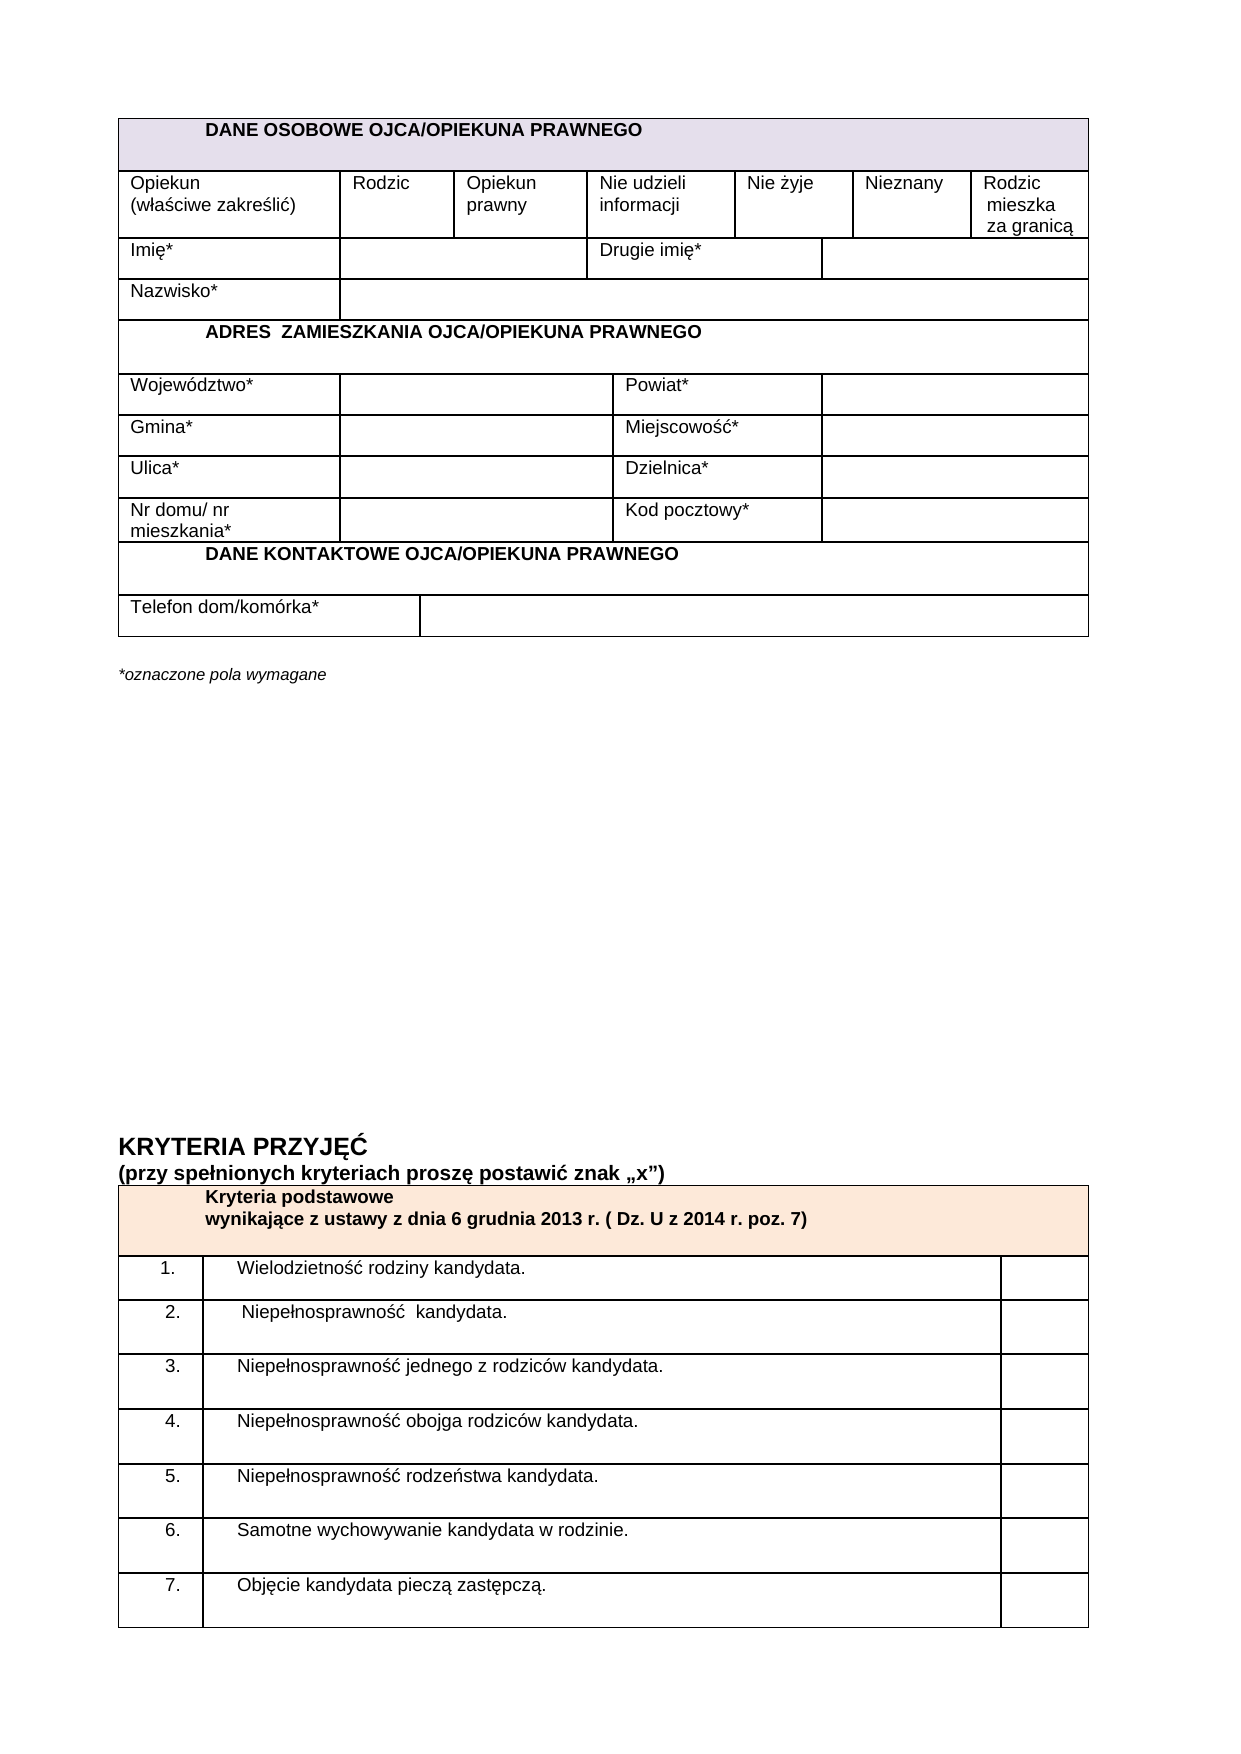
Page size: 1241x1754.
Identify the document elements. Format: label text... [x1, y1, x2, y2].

table_cell [1002, 1519, 1088, 1572]
table_cell Nieznany [854, 172, 970, 237]
table_cell Rodzic [341, 172, 453, 237]
table_cell [341, 457, 612, 497]
table_cell 4. [119, 1410, 202, 1463]
text KRYTERIA PRZYJĘĆ [118, 1132, 1122, 1161]
table_cell Miejscowość* [614, 416, 821, 455]
table_cell Nazwisko* [119, 280, 339, 319]
table_cell Nie żyje [736, 172, 852, 237]
table_cell Nr domu/ nr mieszkania* [119, 499, 339, 541]
table_cell Kod pocztowy* [614, 499, 821, 541]
table_cell [1002, 1410, 1088, 1463]
table_cell 5. [119, 1465, 202, 1517]
table_cell [1002, 1257, 1088, 1299]
table_cell Województwo* [119, 375, 339, 414]
table_cell [1002, 1574, 1088, 1627]
table_cell 1. [119, 1257, 202, 1299]
table_cell Opiekun prawny [455, 172, 586, 237]
table_cell [341, 416, 612, 455]
table_cell 7. [119, 1574, 202, 1627]
table_header DANE OSOBOWE OJCA/OPIEKUNA PRAWNEGO [119, 119, 1088, 170]
table_cell Niepełnosprawność rodzeństwa kandydata. [204, 1465, 1000, 1517]
table_cell DANE KONTAKTOWE OJCA/OPIEKUNA PRAWNEGO [119, 543, 1088, 594]
text (przy spełnionych kryteriach proszę postawić znak „x”) [118, 1161, 1122, 1185]
table_cell Wielodzietność rodziny kandydata. [204, 1257, 1000, 1299]
table_cell [341, 239, 586, 278]
table_cell 2. [119, 1301, 202, 1353]
table_cell Gmina* [119, 416, 339, 455]
table_cell 3. [119, 1355, 202, 1408]
table_cell Rodzic mieszka za granicą [972, 172, 1088, 237]
table_cell Telefon dom/komórka* [119, 596, 419, 636]
table_header Kryteria podstawowe wynikające z ustawy z dnia 6 grudnia 2013 r. ( Dz. U z 2014 r. poz. 7) [119, 1186, 1088, 1255]
table_cell Imię* [119, 239, 339, 278]
table_cell [341, 280, 1088, 319]
table_cell [341, 499, 612, 541]
table_cell [823, 239, 1088, 278]
table_cell [823, 457, 1088, 497]
table_cell Samotne wychowywanie kandydata w rodzinie. [204, 1519, 1000, 1572]
table_cell Nie udzieli informacji [588, 172, 734, 237]
table_cell Dzielnica* [614, 457, 821, 497]
table_cell Ulica* [119, 457, 339, 497]
table_cell Opiekun (właściwe zakreślić) [119, 172, 339, 237]
text *oznaczone pola wymagane [118, 665, 1122, 684]
table_cell [421, 596, 1088, 636]
table_cell [1002, 1301, 1088, 1353]
table_cell Niepełnosprawność kandydata. [204, 1301, 1000, 1353]
table_cell Niepełnosprawność obojga rodziców kandydata. [204, 1410, 1000, 1463]
table_cell [823, 499, 1088, 541]
table_cell ADRES ZAMIESZKANIA OJCA/OPIEKUNA PRAWNEGO [119, 321, 1088, 373]
table_cell [823, 416, 1088, 455]
table_cell Drugie imię* [588, 239, 821, 278]
table_cell [1002, 1465, 1088, 1517]
table_cell [823, 375, 1088, 414]
table_cell 6. [119, 1519, 202, 1572]
table_cell Objęcie kandydata pieczą zastępczą. [204, 1574, 1000, 1627]
table_cell Powiat* [614, 375, 821, 414]
table_cell [1002, 1355, 1088, 1408]
table_cell [341, 375, 612, 414]
table_cell Niepełnosprawność jednego z rodziców kandydata. [204, 1355, 1000, 1408]
